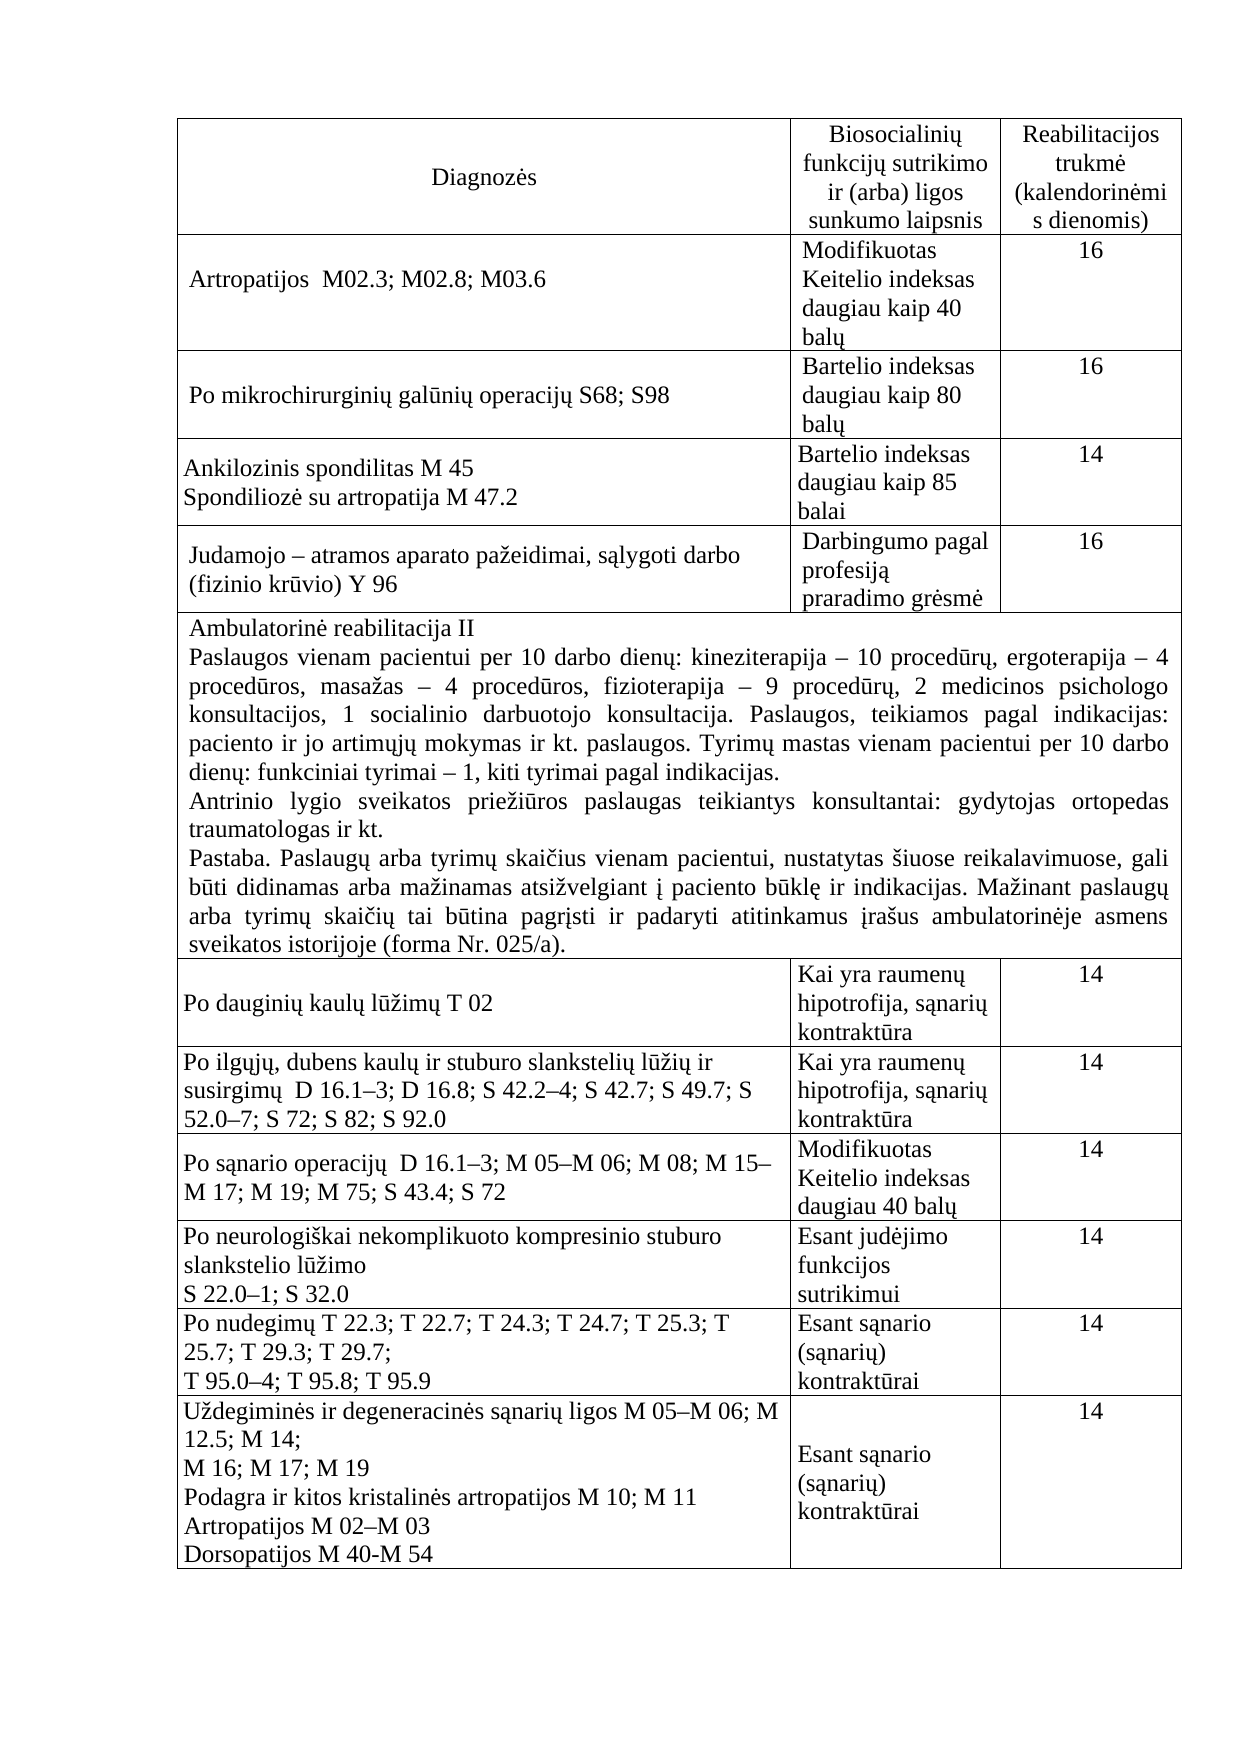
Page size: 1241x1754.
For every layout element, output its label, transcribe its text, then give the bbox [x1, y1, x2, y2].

table_cell Esant judėjimo funkcijos sutrikimui [791, 1221, 1000, 1307]
table_cell 16 [1001, 235, 1181, 350]
table_cell Bartelio indeksas daugiau kaip 85 balai [791, 439, 1000, 525]
table_cell Judamojo – atramos aparato pažeidimai, sąlygoti darbo (fizinio krūvio) Y 96 [178, 526, 790, 612]
table_cell 14 [1001, 1047, 1181, 1133]
table_cell 14 [1001, 1396, 1181, 1568]
table_cell Esant sąnario (sąnarių) kontraktūrai [791, 1396, 1000, 1568]
table_cell Esant sąnario (sąnarių) kontraktūrai [791, 1309, 1000, 1395]
table_cell 16 [1001, 351, 1181, 438]
table_cell Po mikrochirurginių galūnių operacijų S68; S98 [178, 351, 790, 438]
table_cell Po sąnario operacijų D 16.1–3; M 05–M 06; M 08; M 15–M 17; M 19; M 75; S 43.4; S 72 [178, 1134, 790, 1220]
table_cell Ambulatorinė reabilitacija II Paslaugos vienam pacientui per 10 darbo dienų: kineziterapija – 10 procedūrų, ergoterapija – 4 procedūros, masažas – 4 procedūros, fizioterapija – 9 procedūrų, 2 medicinos psichologo konsultacijos, 1 socialinio darbuotojo konsultacija. Paslaugos, teikiamos pagal indikacijas: paciento ir jo artimųjų mokymas ir kt. paslaugos. Tyrimų mastas vienam pacientui per 10 darbo dienų: funkciniai tyrimai – 1, kiti tyrimai pagal indikacijas. Antrinio lygio sveikatos priežiūros paslaugas teikiantys konsultantai: gydytojas ortopedas traumatologas ir kt. Pastaba. Paslaugų arba tyrimų skaičius vienam pacientui, nustatytas šiuose reikalavimuose, gali būti didinamas arba mažinamas atsižvelgiant į paciento būklę ir indikacijas. Mažinant paslaugų arba tyrimų skaičių tai būtina pagrįsti ir padaryti atitinkamus įrašus ambulatorinėje asmens sveikatos istorijoje (forma Nr. 025/a). [178, 613, 1181, 958]
table_cell 14 [1001, 1134, 1181, 1220]
table_cell Modifikuotas Keitelio indeksas daugiau kaip 40 balų [791, 235, 1000, 350]
table_cell Po dauginių kaulų lūžimų T 02 [178, 959, 790, 1046]
table_cell 14 [1001, 959, 1181, 1046]
table_cell Bartelio indeksas daugiau kaip 80 balų [791, 351, 1000, 438]
table_header Biosocialinių funkcijų sutrikimo ir (arba) ligos sunkumo laipsnis [791, 119, 1000, 234]
table_cell Po neurologiškai nekomplikuoto kompresinio stuburo slankstelio lūžimo S 22.0–1; S 32.0 [178, 1221, 790, 1307]
table_cell Kai yra raumenų hipotrofija, sąnarių kontraktūra [791, 1047, 1000, 1133]
table_cell Po ilgųjų, dubens kaulų ir stuburo slankstelių lūžių ir susirgimų D 16.1–3; D 16.8; S 42.2–4; S 42.7; S 49.7; S 52.0–7; S 72; S 82; S 92.0 [178, 1047, 790, 1133]
table_cell 14 [1001, 1221, 1181, 1307]
table_header Diagnozės [178, 119, 790, 234]
table_cell 16 [1001, 526, 1181, 612]
table_cell Ankilozinis spondilitas M 45 Spondiliozė su artropatija M 47.2 [178, 439, 790, 525]
table_cell Kai yra raumenų hipotrofija, sąnarių kontraktūra [791, 959, 1000, 1046]
table_cell Modifikuotas Keitelio indeksas daugiau 40 balų [791, 1134, 1000, 1220]
table_header Reabilitacijos trukmė (kalendorinėmis dienomis) [1001, 119, 1181, 234]
table_cell 14 [1001, 439, 1181, 525]
table_cell 14 [1001, 1309, 1181, 1395]
table_cell Darbingumo pagal profesiją praradimo grėsmė [791, 526, 1000, 612]
table_cell Po nudegimų T 22.3; T 22.7; T 24.3; T 24.7; T 25.3; T 25.7; T 29.3; T 29.7; T 95.0–4; T 95.8; T 95.9 [178, 1309, 790, 1395]
table_cell Uždegiminės ir degeneracinės sąnarių ligos M 05–M 06; M 12.5; M 14; M 16; M 17; M 19 Podagra ir kitos kristalinės artropatijos M 10; M 11 Artropatijos M 02–M 03 Dorsopatijos M 40-M 54 [178, 1396, 790, 1568]
table_cell Artropatijos M02.3; M02.8; M03.6 [178, 235, 790, 350]
